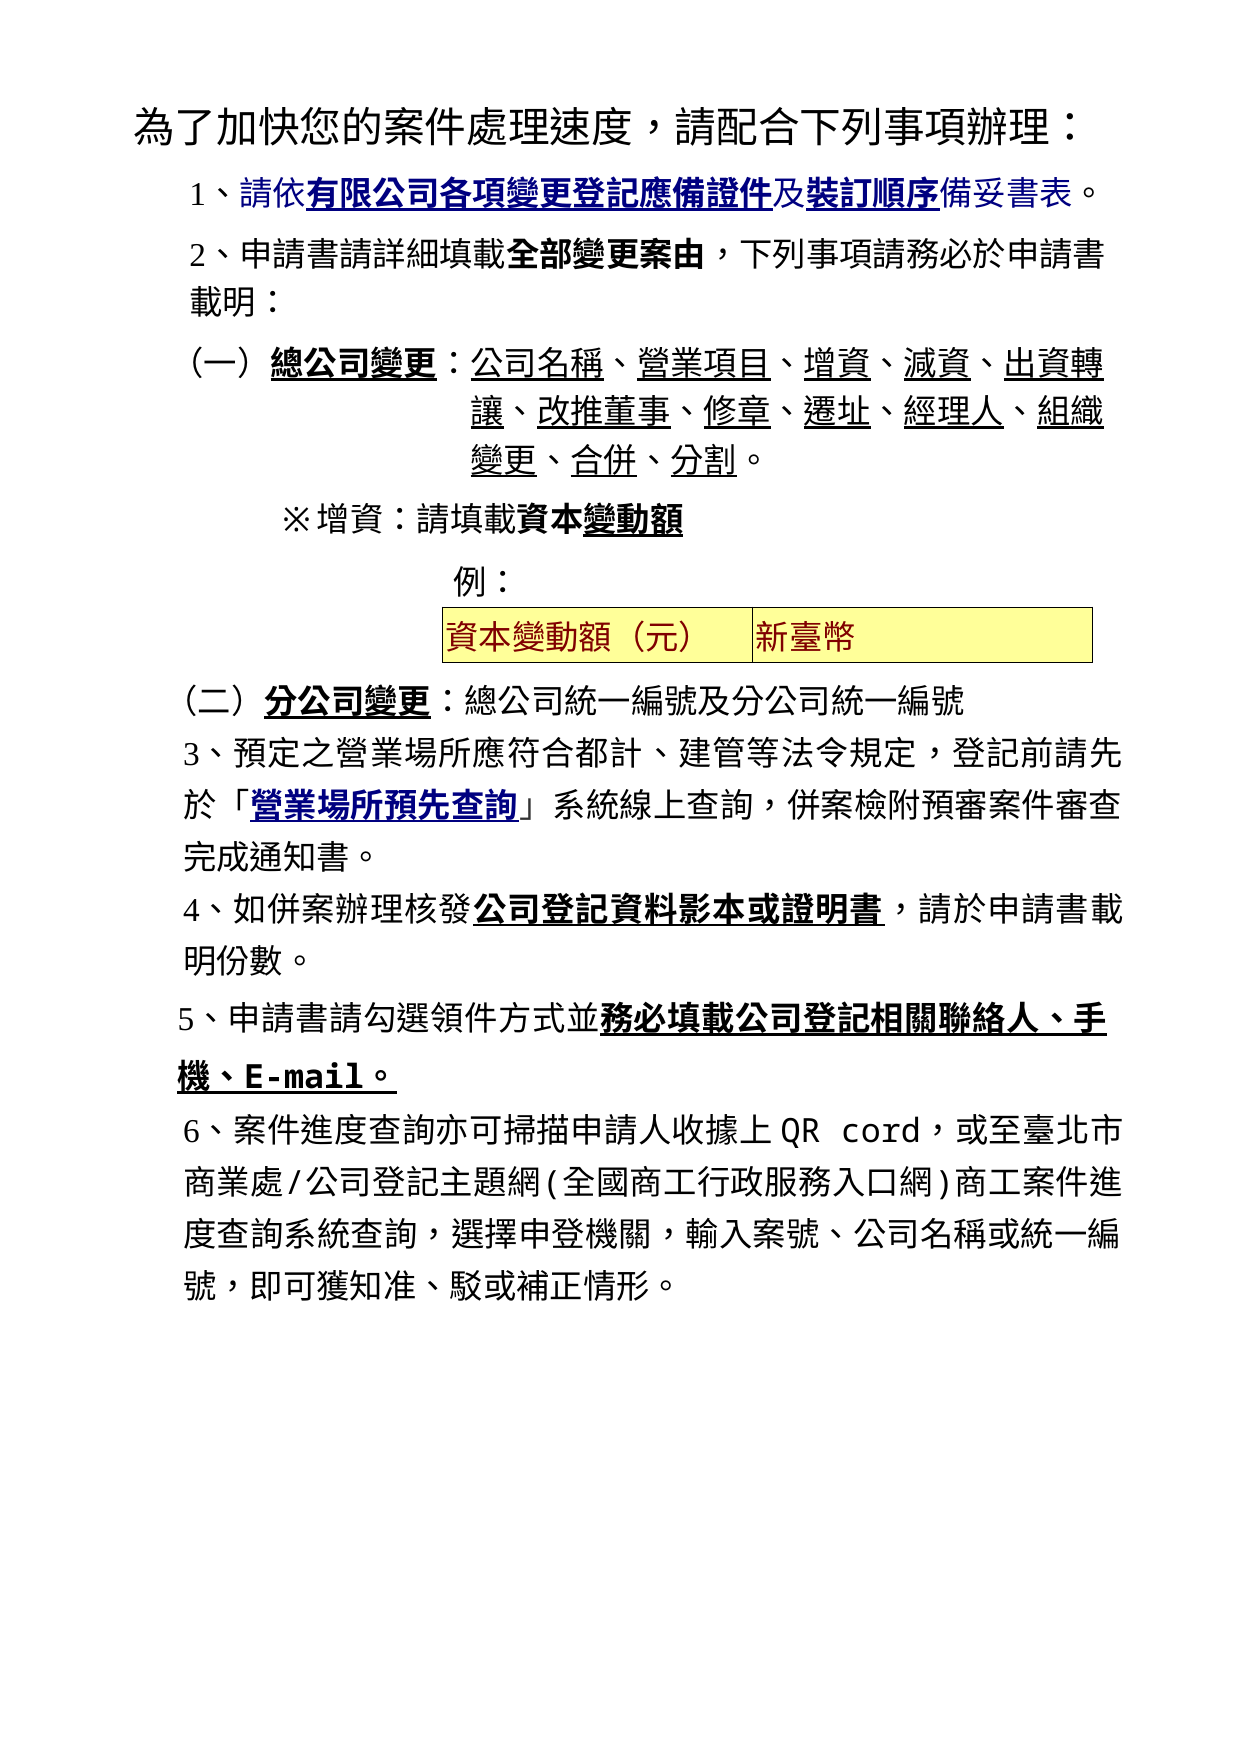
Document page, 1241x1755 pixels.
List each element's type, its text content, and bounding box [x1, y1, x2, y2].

table_header 資本變動額（元） [443, 608, 752, 662]
list 如併案辦理核發公司登記資料影本或證明書，請於申請書載明份數。 [183, 880, 1123, 984]
table_header 新臺幣 [753, 608, 1092, 662]
text （一）總公司變更：公司名稱、營業項目、增資、減資、出資轉讓、改推董事、修章、遷址、經理人、組織變更、合併、分割。 [170, 337, 1107, 482]
text 例： [133, 544, 1107, 607]
list 請依有限公司各項變更登記應備證件及裝訂順序備妥書表。 [189, 167, 1107, 215]
list 申請書請詳細填載全部變更案由，下列事項請務必於申請書載明： [189, 228, 1107, 324]
text ※增資：請填載資本變動額 [276, 482, 1107, 544]
list 申請書請勾選領件方式並務必填載公司登記相關聯絡人、手機、E-mail。 [177, 984, 1107, 1101]
text 為了加快您的案件處理速度，請配合下列事項辦理： [133, 94, 1107, 155]
list 案件進度查詢亦可掃描申請人收據上QR cord，或至臺北市商業處/公司登記主題網(全國商工行政服務入口網)商工案件進度查詢系統查詢，選擇申登機關，輸入案號、公司名稱或統一編號，即可獲知准、駁或補正情形。 [183, 1101, 1123, 1309]
text （二）分公司變更：總公司統一編號及分公司統一編號 [114, 675, 1145, 723]
list 預定之營業場所應符合都計、建管等法令規定，登記前請先於「營業場所預先查詢」系統線上查詢，併案檢附預審案件審查完成通知書。 [183, 723, 1123, 880]
